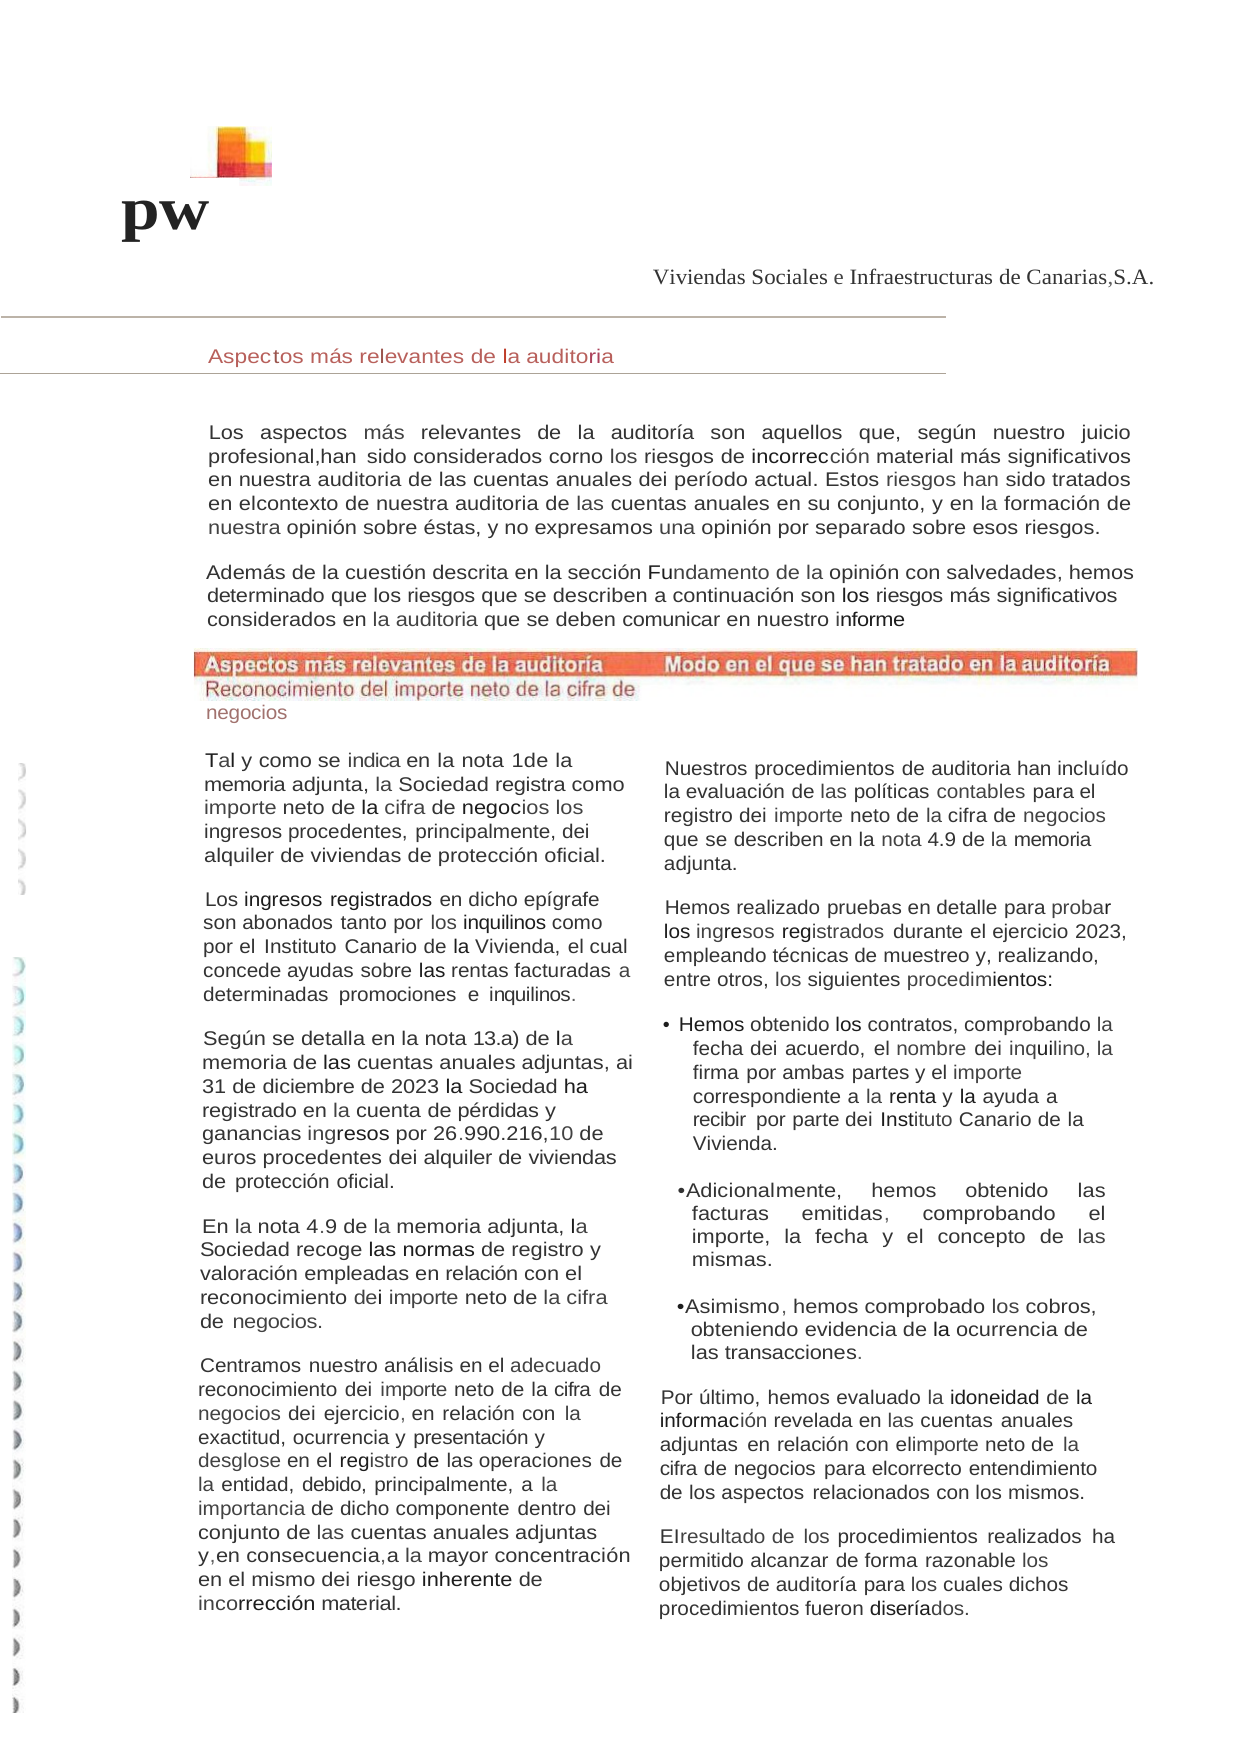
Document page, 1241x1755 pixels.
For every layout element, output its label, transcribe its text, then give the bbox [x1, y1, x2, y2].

text Aspectos más relevantes de la auditoria [208, 345, 1163, 368]
text conjunto de las cuentas anuales adjuntas y,en consecuencia,a la mayor concentración en el mismo dei riesgo inherente de incorrección material. [198, 1521, 633, 1614]
text Viviendas Sociales e Infraestructuras de Canarias,S.A. [653, 267, 1163, 289]
text Según se detalla en la nota 13.a) de la memoria de las cuentas anuales adjuntas, ai 31 de diciembre de 2023 la Sociedad ha registrado en la cuenta de pérdidas y ganancias ingresos por 26.990.216,10 de euros procedentes dei alquiler de viviendas de protección oficial. [202, 1027, 633, 1192]
text Nuestros procedimientos de auditoria han incluído la evaluación de las políticas contables para el registro dei importe neto de la cifra de negocios que se describen en la nota 4.9 de la memoria adjunta. [664, 756, 1131, 874]
text Hemos realizado pruebas en detalle para probar los ingresos registrados durante el ejercicio 2023, empleando técnicas de muestreo y, realizando, entre otros, los siguientes procedimientos: [664, 896, 1131, 990]
text negocios [206, 701, 1163, 723]
text Los aspectos más relevantes de la auditoría son aquellos que, según nuestro juicio profesional,han sido considerados corno los riesgos de incorrección material más significativos en nuestra auditoria de las cuentas anuales dei período actual. Estos riesgos han sido tratados en elcontexto de nuestra auditoria de las cuentas anuales en su conjunto, y en la formación de nuestra opinión sobre éstas, y no expresamos una opinión por separado sobre esos riesgos. [208, 421, 1131, 538]
text Además de la cuestión descrita en la sección Fundamento de la opinión con salvedades, hemos determinado que los riesgos que se describen a continuación son los riesgos más significativos considerados en la auditoria que se deben comunicar en nuestro informe [206, 561, 1145, 631]
text •Asimismo, hemos comprobado los cobros, obteniendo evidencia de la ocurrencia de las transacciones. [677, 1295, 1112, 1364]
text Los ingresos registrados en dicho epígrafe son abonados tanto por los inquilinos como por el Instituto Canario de la Vivienda, el cual concede ayudas sobre las rentas facturadas a determinadas promociones e inquilinos. [203, 887, 638, 1005]
text EIresultado de los procedimientos realizados ha permitido alcanzar de forma razonable los objetivos de auditoría para los cuales dichos procedimientos fueron diseríados. [659, 1525, 1115, 1619]
list Hemos obtenido los contratos, comprobando la fecha dei acuerdo, el nombre dei inquilino, la firma por ambas partes y el importe correspondiente a la renta y la ayuda a recibir por parte dei Instituto Canario de la Vivienda. [663, 1013, 1115, 1155]
text En la nota 4.9 de la memoria adjunta, la Sociedad recoge las normas de registro y valoración empleadas en relación con el reconocimiento dei importe neto de la cifra de negocios. [200, 1214, 633, 1332]
text Centramos nuestro análisis en el adecuado reconocimiento dei importe neto de la cifra de negocios dei ejercicio, en relación con la exactitud, ocurrencia y presentación y desglose en el registro de las operaciones de la entidad, debido, principalmente, a la importancia de dicho componente dentro dei [198, 1354, 626, 1519]
text Por último, hemos evaluado la idoneidad de la información revelada en las cuentas anuales adjuntas en relación con elimporte neto de la cifra de negocios para elcorrecto entendimiento de los aspectos relacionados con los mismos. [659, 1386, 1112, 1503]
text Tal y como se indica en la nota 1de la memoria adjunta, la Sociedad registra como importe neto de la cifra de negocios los ingresos procedentes, principalmente, dei alquiler de viviendas de protección oficial. [204, 749, 633, 866]
text •Adicionalmente, hemos obtenido las facturas emitidas, comprobando el importe, la fecha y el concepto de las mismas. [677, 1179, 1105, 1271]
